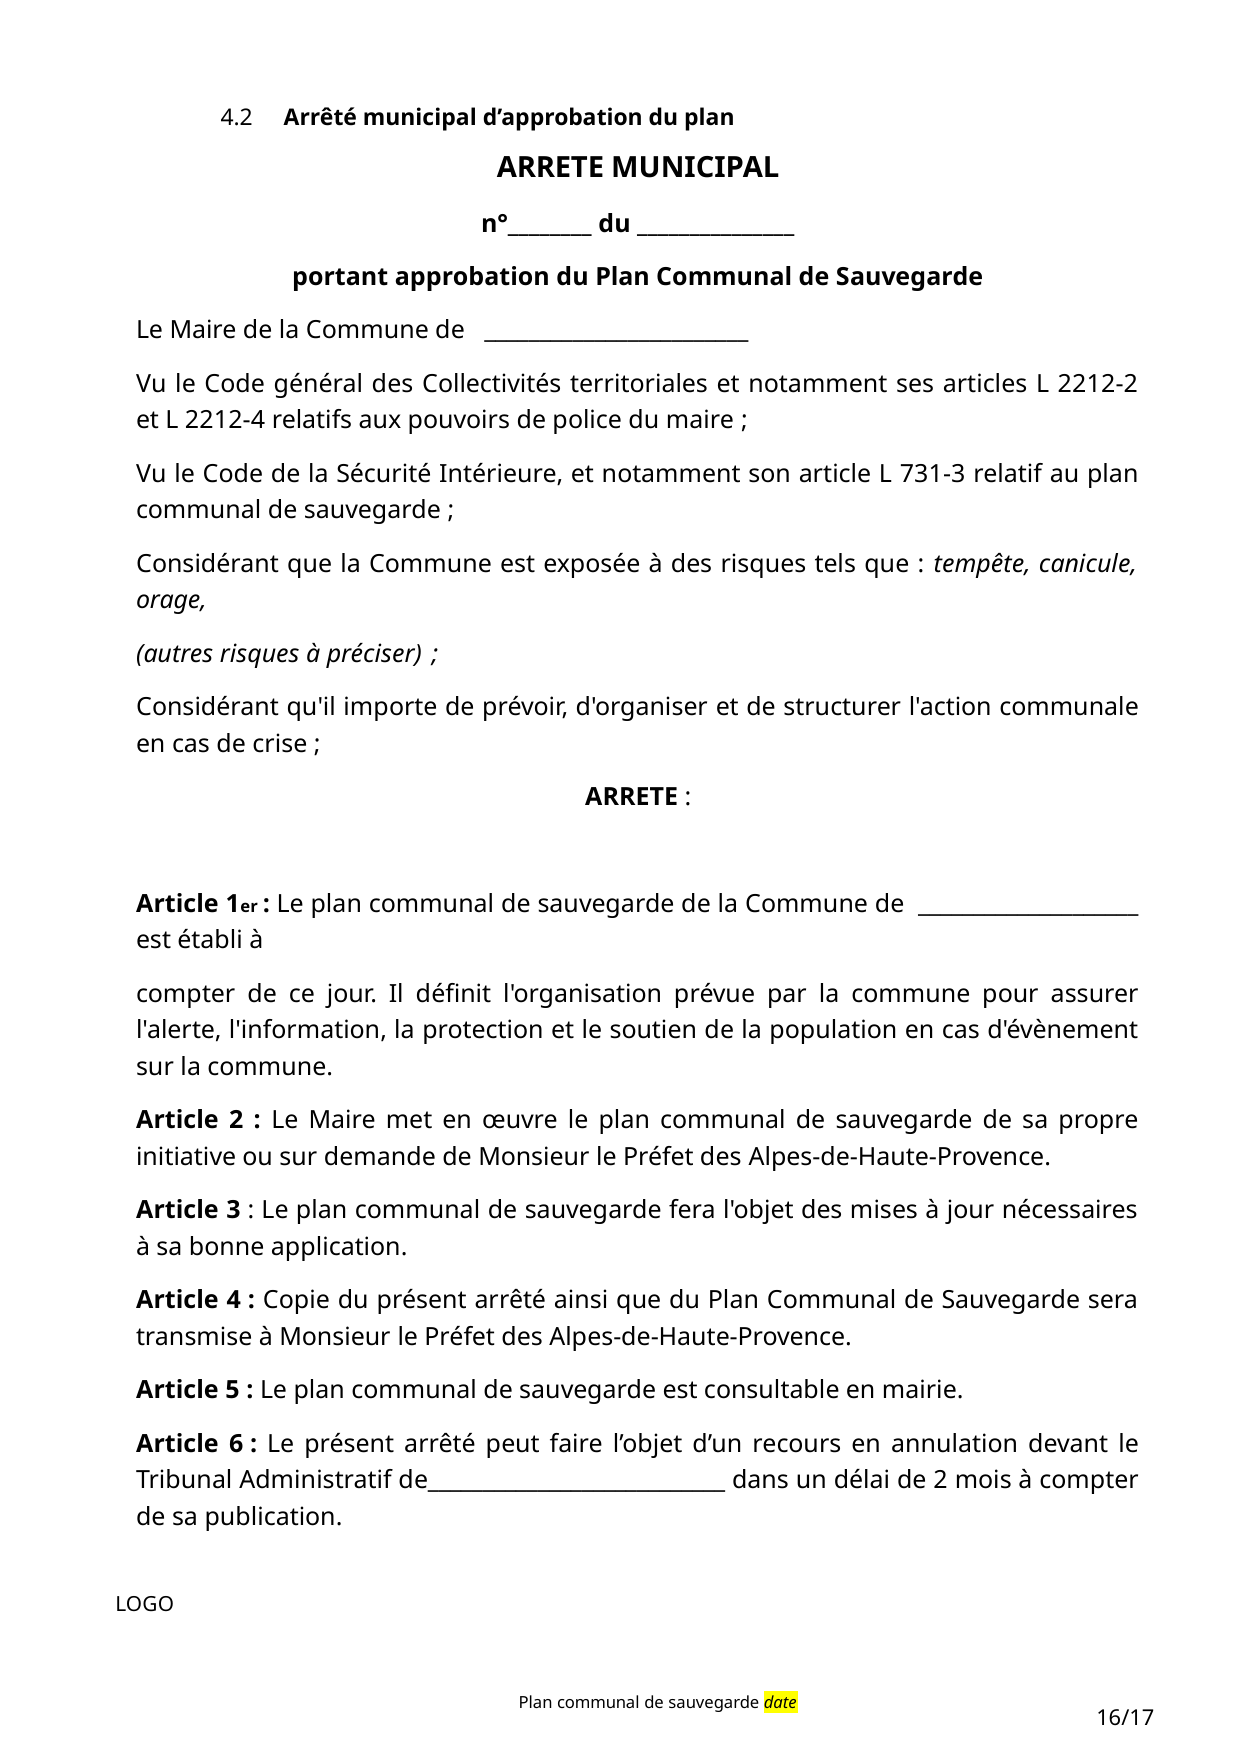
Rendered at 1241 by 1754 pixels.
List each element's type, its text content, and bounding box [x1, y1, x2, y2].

text compter de ce jour. Il définit l'organisation prévue par la commune pour assurer l'alerte, l'information, la protection et le soutien de la population en cas d'évènement sur la commune. [136, 976, 1140, 1083]
text Article 3 : Le plan communal de sauvegarde fera l'objet des mises à jour nécessaires à sa bonne application. [136, 1192, 1140, 1263]
text Le Maire de la Commune de ________________________ [136, 312, 1140, 346]
text Article 1er : Le plan communal de sauvegarde de la Commune de ____________________ est établi à [136, 886, 1140, 956]
text Considérant que la Commune est exposée à des risques tels que : tempête, canicule, orage, [136, 546, 1140, 616]
text Vu le Code de la Sécurité Intérieure, et notamment son article L 731-3 relatif au plan communal de sauvegarde ; [136, 456, 1140, 526]
text Considérant qu'il importe de prévoir, d'organiser et de structurer l'action communale en cas de crise ; [136, 689, 1140, 759]
text Article 5 : Le plan communal de sauvegarde est consultable en mairie. [136, 1372, 1140, 1406]
text ARRETE MUNICIPAL [136, 146, 1140, 186]
text ARRETE : [136, 779, 1140, 813]
text n°________ du _______________ [136, 206, 1140, 239]
text Article 4 : Copie du présent arrêté ainsi que du Plan Communal de Sauvegarde sera transmise à Monsieur le Préfet des Alpes-de-Haute-Provence. [136, 1282, 1140, 1353]
text Article 6 : Le présent arrêté peut faire l’objet d’un recours en annulation devant le Tribunal Administratif de___________________________ dans un délai de 2 mois à compter de sa publication. [136, 1426, 1140, 1533]
subtitle Arrêté municipal d’approbation du plan [214, 100, 1140, 131]
text (autres risques à préciser) ; [136, 636, 1140, 669]
text Vu le Code général des Collectivités territoriales et notamment ses articles L 2212-2 et L 2212-4 relatifs aux pouvoirs de police du maire ; [136, 366, 1140, 436]
text Article 2 : Le Maire met en œuvre le plan communal de sauvegarde de sa propre initiative ou sur demande de Monsieur le Préfet des Alpes-de-Haute-Provence. [136, 1102, 1140, 1173]
text portant approbation du Plan Communal de Sauvegarde [136, 259, 1140, 293]
